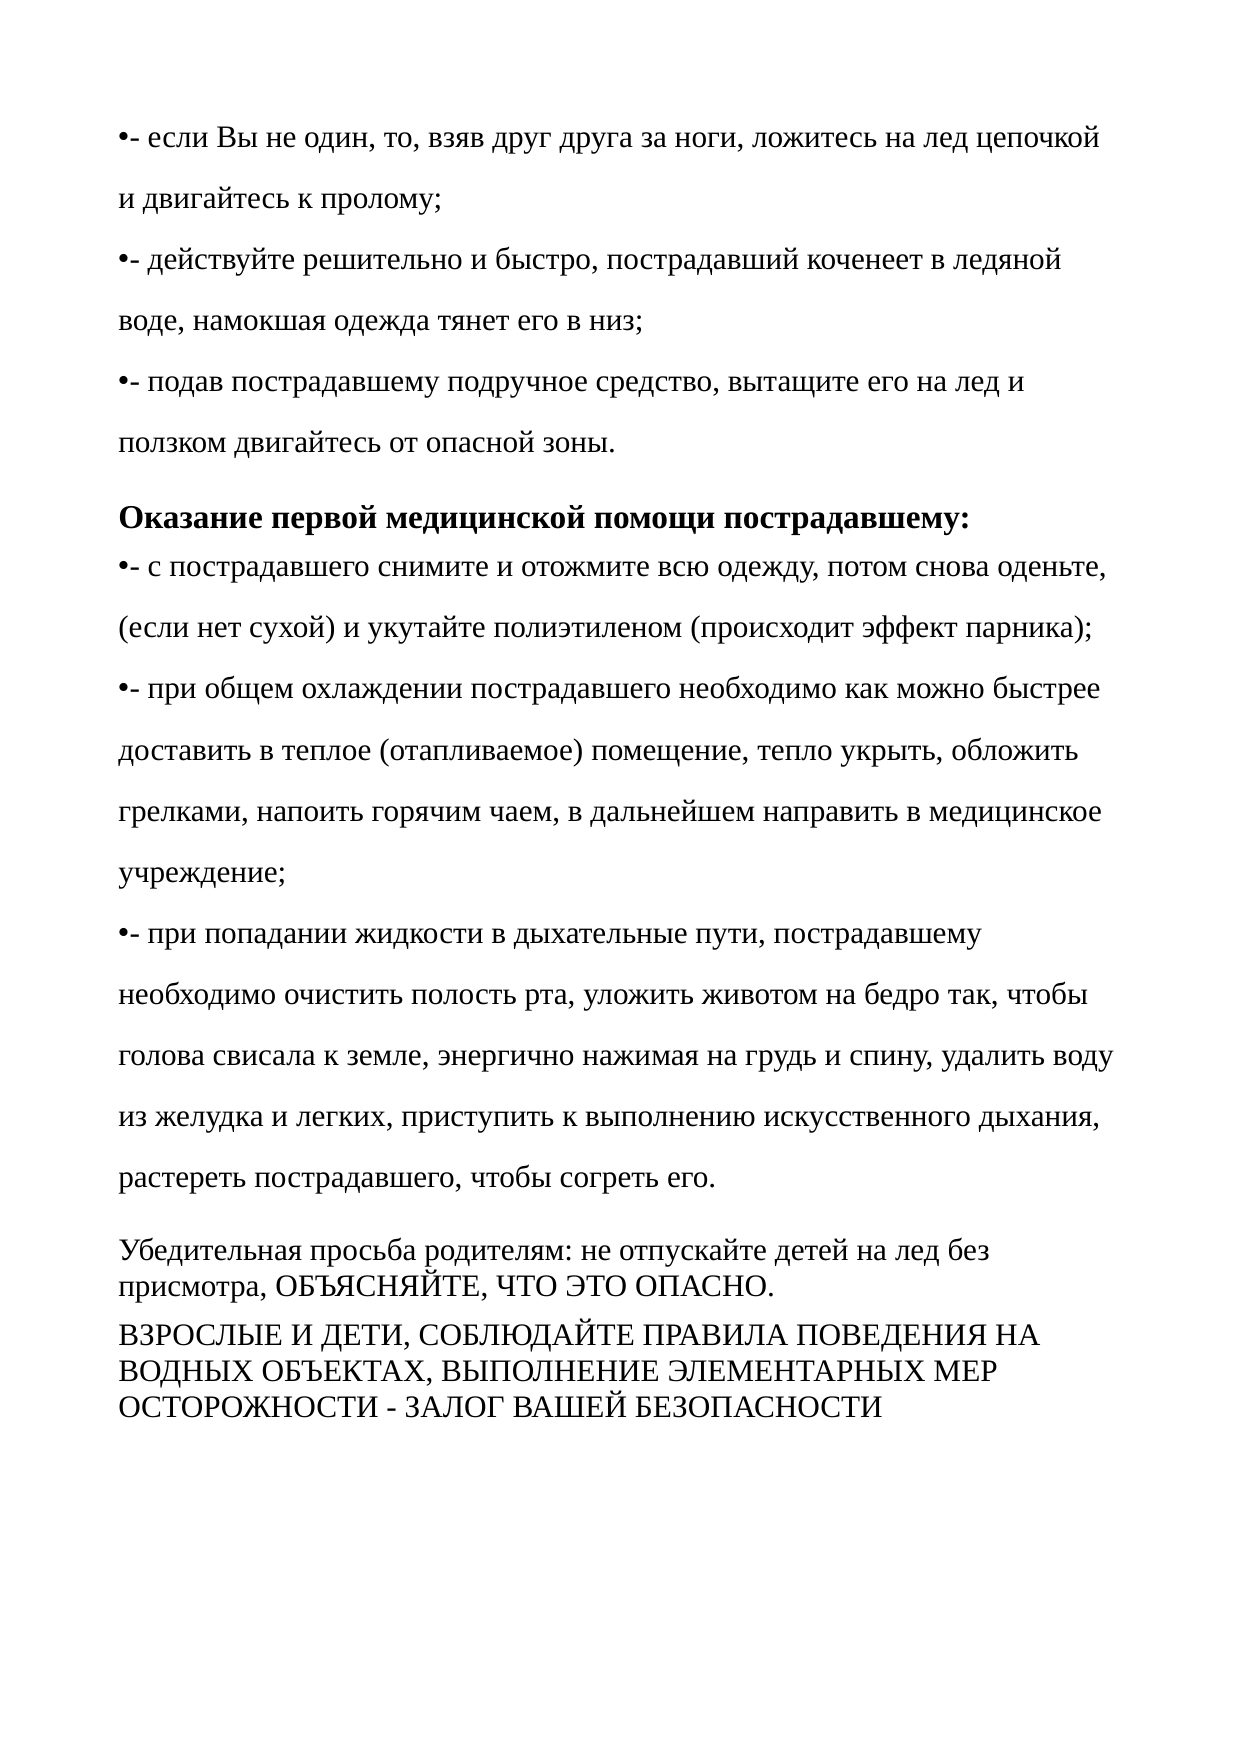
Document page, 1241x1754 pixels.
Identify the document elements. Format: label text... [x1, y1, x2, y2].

list - действуйте решительно и быстро, пострадавший коченеет в ледяной воде, намокшая одежда тянет его в низ; [118, 240, 1122, 337]
text ВЗРОСЛЫЕ И ДЕТИ, СОБЛЮДАЙТЕ ПРАВИЛА ПОВЕДЕНИЯ НА ВОДНЫХ ОБЪЕКТАХ, ВЫПОЛНЕНИЕ ЭЛЕМЕНТАРНЫХ МЕР ОСТОРОЖНОСТИ - ЗАЛОГ ВАШЕЙ БЕЗОПАСНОСТИ [118, 1316, 1122, 1424]
list - при попадании жидкости в дыхательные пути, пострадавшему необходимо очистить полость рта, уложить животом на бедро так, чтобы голова свисала к земле, энергично нажимая на грудь и спину, удалить воду из желудка и легких, приступить к выполнению искусственного дыхания, растереть пострадавшего, чтобы согреть его. [118, 914, 1122, 1194]
list - при общем охлаждении пострадавшего необходимо как можно быстрее доставить в теплое (отапливаемое) помещение, тепло укрыть, обложить грелками, напоить горячим чаем, в дальнейшем направить в медицинское учреждение; [118, 670, 1122, 889]
text Убедительная просьба родителям: не отпускайте детей на лед без присмотра, ОБЪЯСНЯЙТЕ, ЧТО ЭТО ОПАСНО. [118, 1232, 1122, 1303]
text Оказание первой медицинской помощи пострадавшему: [118, 497, 1122, 535]
list - если Вы не один, то, взяв друг друга за ноги, ложитесь на лед цепочкой и двигайтесь к пролому; [118, 118, 1122, 215]
list - подав пострадавшему подручное средство, вытащите его на лед и ползком двигайтесь от опасной зоны. [118, 362, 1122, 459]
list - с пострадавшего снимите и отожмите всю одежду, потом снова оденьте, (если нет сухой) и укутайте полиэтиленом (происходит эффект парника); [118, 548, 1122, 645]
